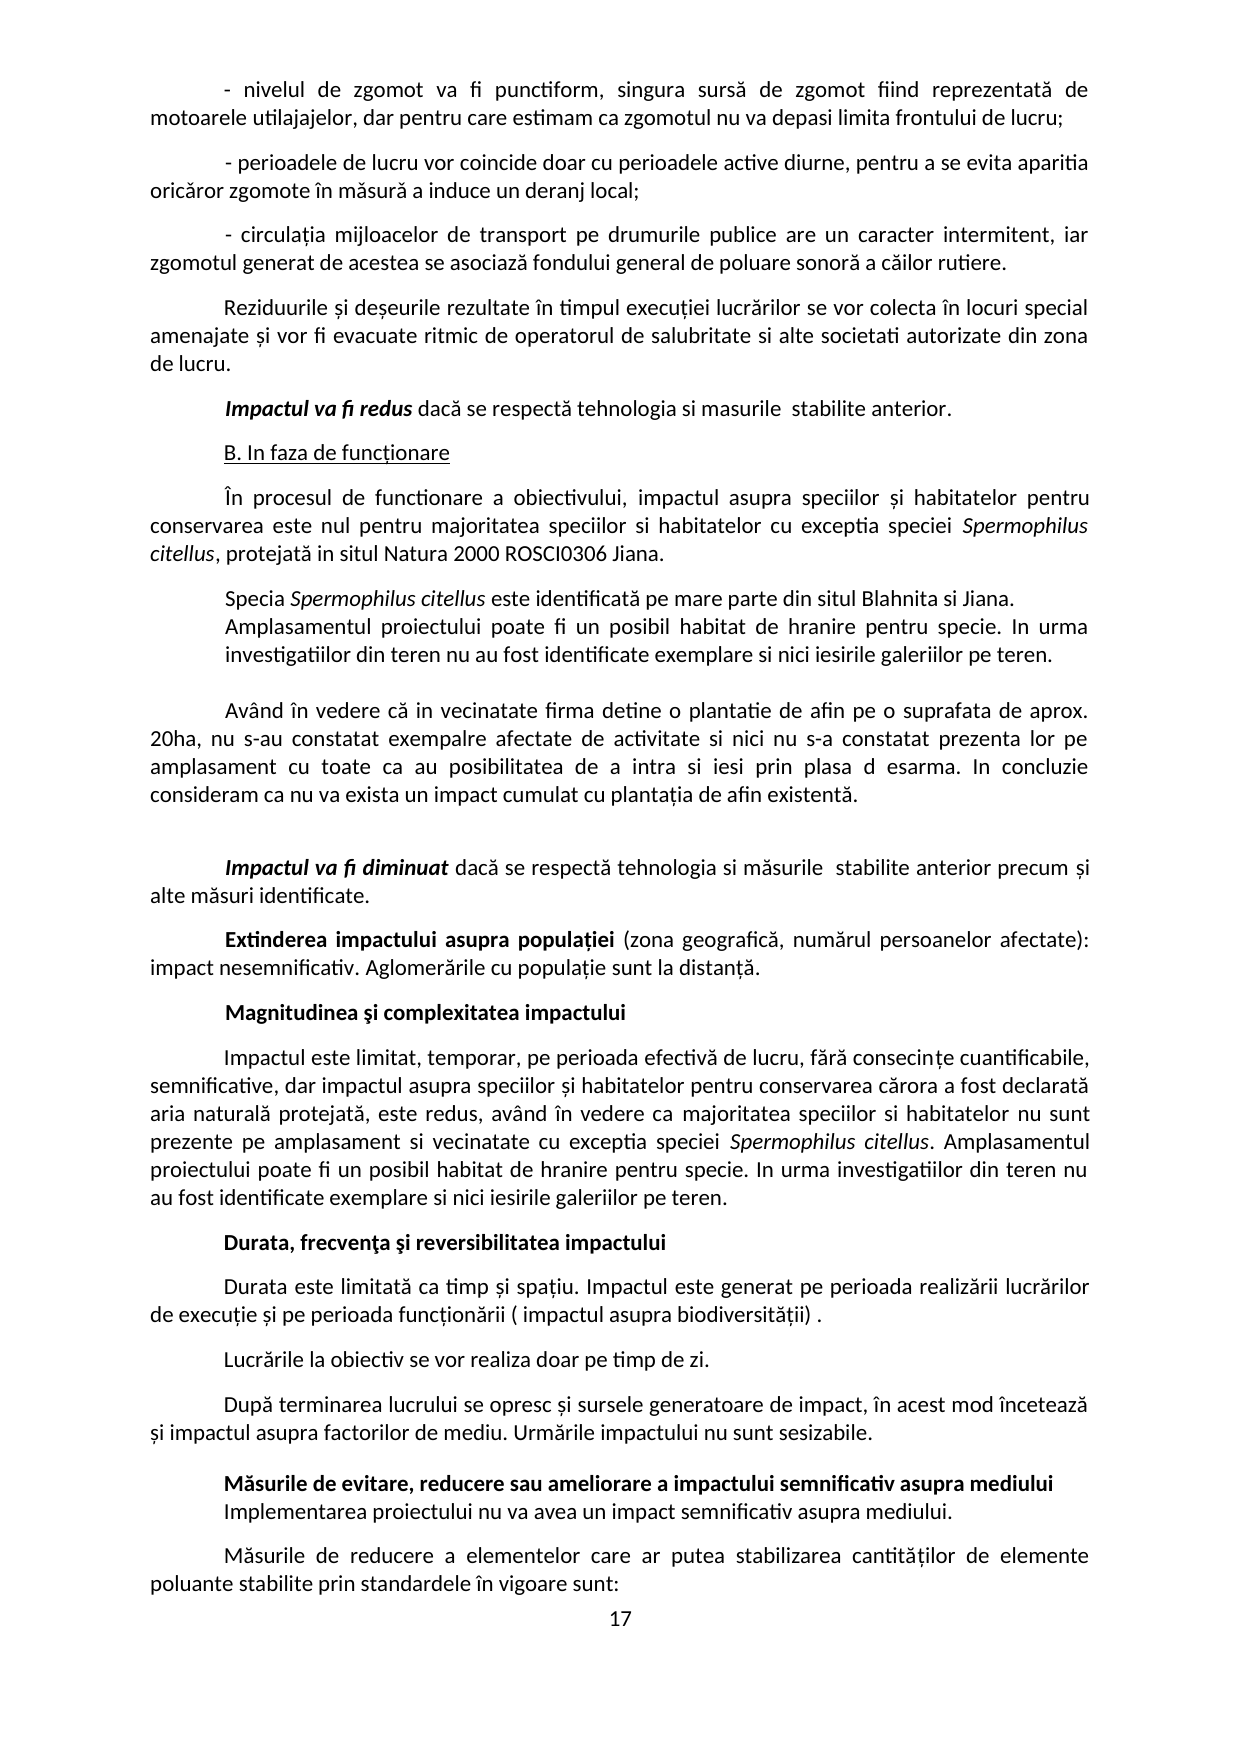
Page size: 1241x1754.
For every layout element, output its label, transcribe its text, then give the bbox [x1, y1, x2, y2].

text În procesul de functionare a obiectivului, impactul asupra speciilor și habitatelor pentru conservarea este nul pentru majoritatea speciilor si habitatelor cu exceptia speciei Spermophilus citellus, protejată in situl Natura 2000 ROSCI0306 Jiana. [150, 483, 1090, 567]
text Măsurile de reducere a elementelor care ar putea stabilizarea cantităţilor de elemente poluante stabilite prin standardele în vigoare sunt: [150, 1541, 1090, 1597]
text Durata, frecvenţa şi reversibilitatea impactului [150, 1228, 1090, 1256]
text Specia Spermophilus citellus este identificată pe mare parte din situl Blahnita si Jiana. [225, 584, 1090, 612]
text Având în vedere că in vecinatate firma detine o plantatie de afin pe o suprafata de aprox. 20ha, nu s-au constatat exempalre afectate de activitate si nici nu s-a constatat prezenta lor pe amplasament cu toate ca au posibilitatea de a intra si iesi prin plasa d esarma. In concluzie consideram ca nu va exista un impact cumulat cu plantația de afin existentă. [150, 696, 1090, 808]
text B. In faza de funcționare [150, 438, 1090, 467]
text - perioadele de lucru vor coincide doar cu perioadele active diurne, pentru a se evita aparitia oricǎror zgomote în mǎsurǎ a induce un deranj local; [150, 148, 1090, 204]
text Lucrările la obiectiv se vor realiza doar pe timp de zi. [150, 1345, 1090, 1373]
text - nivelul de zgomot va fi punctiform, singura sursă de zgomot fiind reprezentată de motoarele utilajajelor, dar pentru care estimam ca zgomotul nu va depasi limita frontului de lucru; [150, 75, 1090, 131]
text - circulaţia mijloacelor de transport pe drumurile publice are un caracter intermitent, iar zgomotul generat de acestea se asociază fondului general de poluare sonoră a căilor rutiere. [150, 220, 1090, 276]
text Extinderea impactului asupra populației (zona geografică, numărul persoanelor afectate): impact nesemnificativ. Aglomerările cu populație sunt la distanță. [150, 926, 1090, 982]
subtitle Măsurile de evitare, reducere sau ameliorare a impactului semnificativ asupra mediului [150, 1469, 1090, 1497]
text Impactul va fi redus dacă se respectă tehnologia si masurile stabilite anterior. [150, 394, 1090, 422]
text După terminarea lucrului se opresc şi sursele generatoare de impact, în acest mod încetează şi impactul asupra factorilor de mediu. Urmările impactului nu sunt sesizabile. [150, 1390, 1090, 1446]
text Durata este limitată ca timp şi spaţiu. Impactul este generat pe perioada realizării lucrărilor de execuție și pe perioada funcționării ( impactul asupra biodiversității) . [150, 1272, 1090, 1328]
text Amplasamentul proiectului poate fi un posibil habitat de hranire pentru specie. In urma investigatiilor din teren nu au fost identificate exemplare si nici iesirile galeriilor pe teren. [225, 612, 1090, 668]
text Magnitudinea şi complexitatea impactului [150, 998, 1090, 1026]
text Impactul va fi diminuat dacă se respectă tehnologia si măsurile stabilite anterior precum și alte măsuri identificate. [150, 853, 1090, 909]
text Reziduurile și deșeurile rezultate în timpul execuției lucrărilor se vor colecta în locuri special amenajate și vor fi evacuate ritmic de operatorul de salubritate si alte societati autorizate din zona de lucru. [150, 293, 1090, 377]
text Impactul este limitat, temporar, pe perioada efectivă de lucru, fără consecinţe cuantificabile, semnificative, dar impactul asupra speciilor și habitatelor pentru conservarea cărora a fost declarată aria naturală protejată, este redus, având în vedere ca majoritatea speciilor si habitatelor nu sunt prezente pe amplasament si vecinatate cu exceptia speciei Spermophilus citellus. Amplasamentul proiectului poate fi un posibil habitat de hranire pentru specie. In urma investigatiilor din teren nu au fost identificate exemplare si nici iesirile galeriilor pe teren. [150, 1043, 1090, 1211]
text Implementarea proiectului nu va avea un impact semnificativ asupra mediului. [150, 1497, 1090, 1525]
